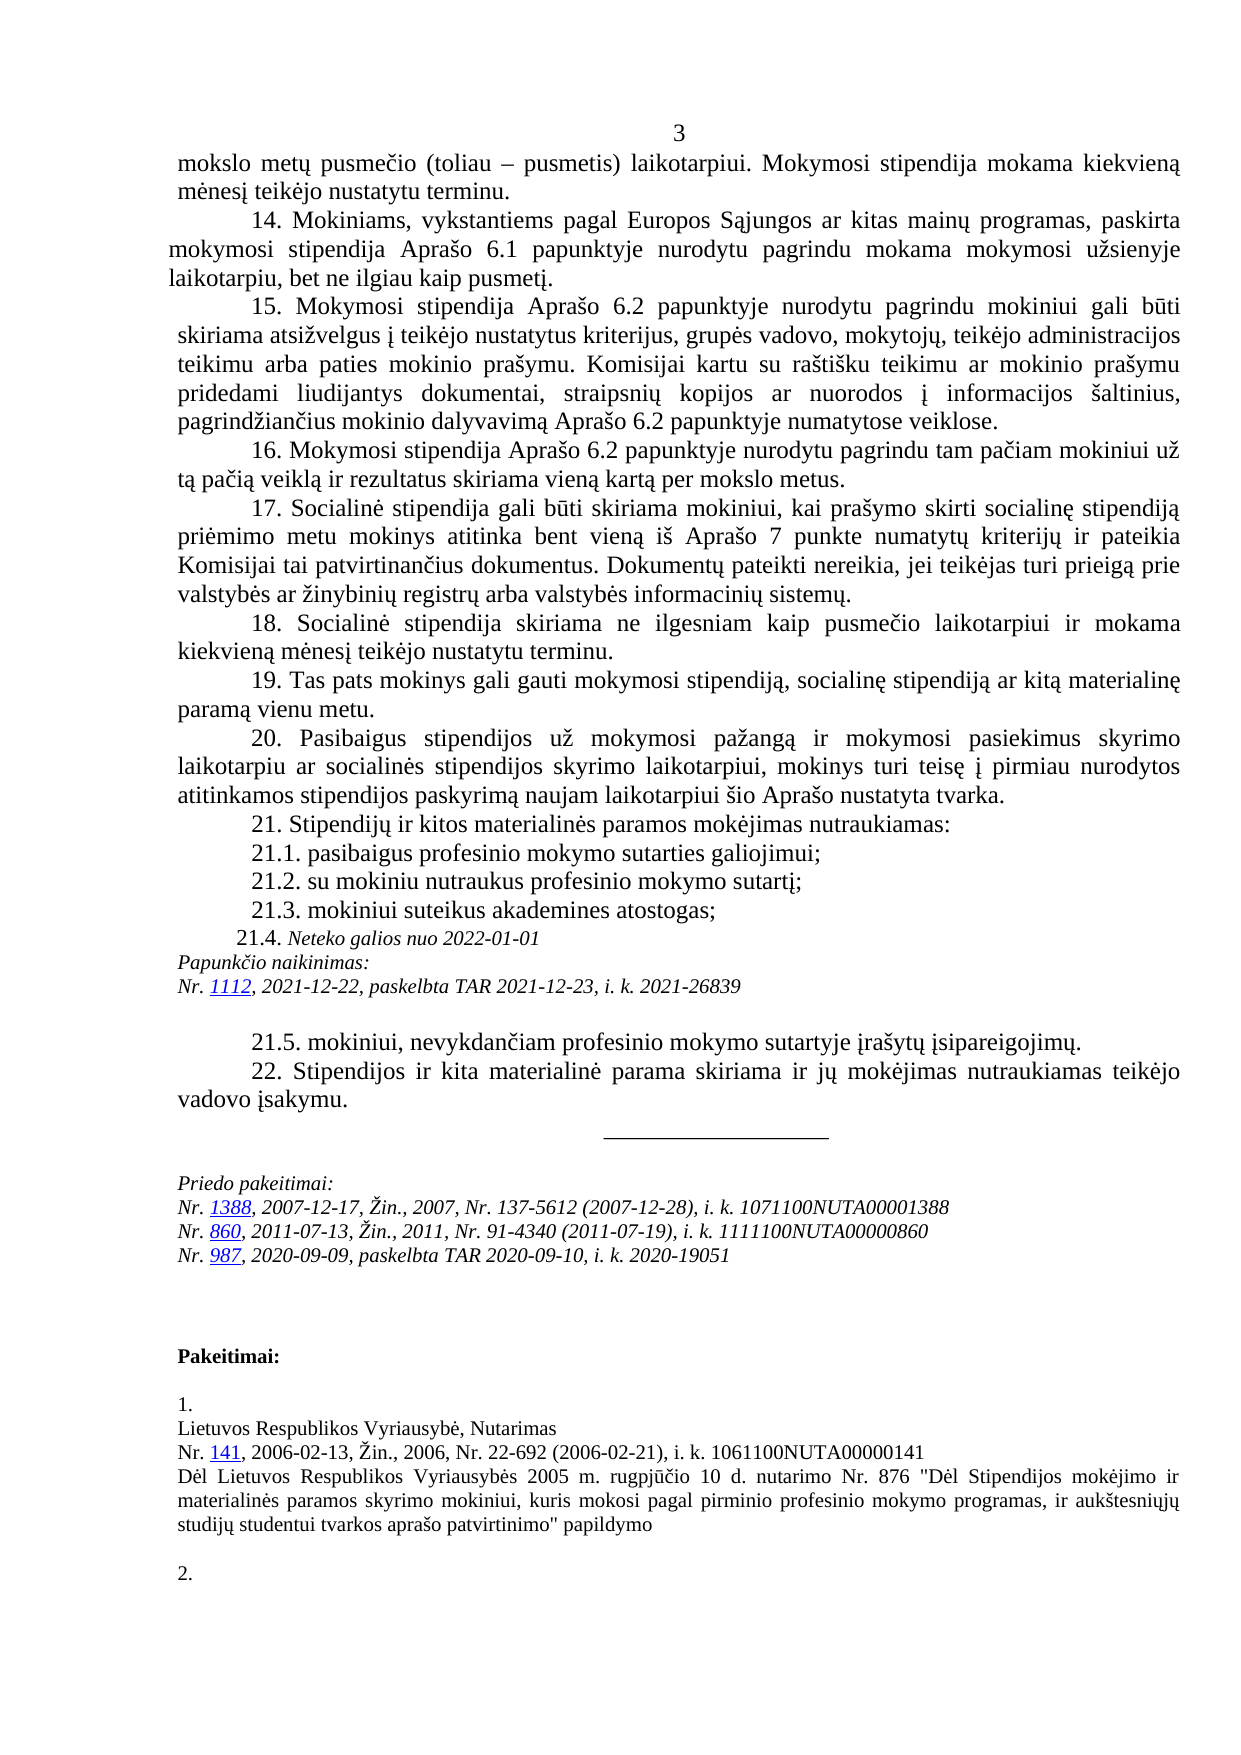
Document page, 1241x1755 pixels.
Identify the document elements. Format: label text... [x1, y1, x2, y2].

text Nr. 1112, 2021-12-22, paskelbta TAR 2021-12-23, i. k. 2021-26839 [177, 974, 1181, 998]
text 2. [177, 1561, 1181, 1584]
text Priedo pakeitimai: [177, 1171, 1181, 1195]
text 21.5. mokiniui, nevykdančiam profesinio mokymo sutartyje įrašytų įsipareigojimų. [251, 1027, 1181, 1056]
text 22. Stipendijos ir kita materialinė parama skiriama ir jų mokėjimas nutraukiamas teikėjo vadovo įsakymu. [177, 1056, 1181, 1113]
text 1. [177, 1392, 1181, 1416]
text Nr. 987, 2020-09-09, paskelbta TAR 2020-09-10, i. k. 2020-19051 [177, 1243, 1181, 1267]
text 17. Socialinė stipendija gali būti skiriama mokiniui, kai prašymo skirti socialinę stipendiją priėmimo metu mokinys atitinka bent vieną iš Aprašo 7 punkte numatytų kriterijų ir pateikia Komisijai tai patvirtinančius dokumentus. Dokumentų pateikti nereikia, jei teikėjas turi prieigą prie valstybės ar žinybinių registrų arba valstybės informacinių sistemų. [177, 493, 1181, 608]
text mokslo metų pusmečio (toliau – pusmetis) laikotarpiui. Mokymosi stipendija mokama kiekvieną mėnesį teikėjo nustatytu terminu. [177, 148, 1181, 205]
text 19. Tas pats mokinys gali gauti mokymosi stipendiją, socialinę stipendiją ar kitą materialinę paramą vienu metu. [177, 665, 1181, 723]
text 16. Mokymosi stipendija Aprašo 6.2 papunktyje nurodytu pagrindu tam pačiam mokiniui už tą pačią veiklą ir rezultatus skiriama vieną kartą per mokslo metus. [177, 435, 1181, 493]
text Lietuvos Respublikos Vyriausybė, Nutarimas [177, 1416, 1181, 1440]
text 20. Pasibaigus stipendijos už mokymosi pažangą ir mokymosi pasiekimus skyrimo laikotarpiu ar socialinės stipendijos skyrimo laikotarpiui, mokinys turi teisę į pirmiau nurodytos atitinkamos stipendijos paskyrimą naujam laikotarpiui šio Aprašo nustatyta tvarka. [177, 723, 1181, 809]
text Nr. 860, 2011-07-13, Žin., 2011, Nr. 91-4340 (2011-07-19), i. k. 1111100NUTA00000860 [177, 1219, 1181, 1243]
text Nr. 1388, 2007-12-17, Žin., 2007, Nr. 137-5612 (2007-12-28), i. k. 1071100NUTA00001388 [177, 1195, 1181, 1219]
text 15. Mokymosi stipendija Aprašo 6.2 papunktyje nurodytu pagrindu mokiniui gali būti skiriama atsižvelgus į teikėjo nustatytus kriterijus, grupės vadovo, mokytojų, teikėjo administracijos teikimu arba paties mokinio prašymu. Komisijai kartu su raštišku teikimu ar mokinio prašymu pridedami liudijantys dokumentai, straipsnių kopijos ar nuorodos į informacijos šaltinius, pagrindžiančius mokinio dalyvavimą Aprašo 6.2 papunktyje numatytose veiklose. [177, 291, 1181, 435]
text 14. Mokiniams, vykstantiems pagal Europos Sąjungos ar kitas mainų programas, paskirta mokymosi stipendija Aprašo 6.1 papunktyje nurodytu pagrindu mokama mokymosi užsienyje laikotarpiu, bet ne ilgiau kaip pusmetį. [168, 205, 1181, 291]
text 18. Socialinė stipendija skiriama ne ilgesniam kaip pusmečio laikotarpiui ir mokama kiekvieną mėnesį teikėjo nustatytu terminu. [177, 608, 1181, 665]
text 21. Stipendijų ir kitos materialinės paramos mokėjimas nutraukiamas: [251, 809, 1181, 838]
text Papunkčio naikinimas: [177, 950, 1181, 974]
text 21.3. mokiniui suteikus akademines atostogas; [251, 895, 1181, 924]
text Dėl Lietuvos Respublikos Vyriausybės 2005 m. rugpjūčio 10 d. nutarimo Nr. 876 "Dėl Stipendijos mokėjimo ir materialinės paramos skyrimo mokiniui, kuris mokosi pagal pirminio profesinio mokymo programas, ir aukštesniųjų studijų studentui tvarkos aprašo patvirtinimo" papildymo [177, 1464, 1181, 1536]
text Nr. 141, 2006-02-13, Žin., 2006, Nr. 22-692 (2006-02-21), i. k. 1061100NUTA00000141 [177, 1440, 1181, 1464]
text __________________ [251, 1113, 1181, 1142]
text 21.2. su mokiniu nutraukus profesinio mokymo sutartį; [251, 866, 1181, 895]
text 21.1. pasibaigus profesinio mokymo sutarties galiojimui; [251, 838, 1181, 866]
text Pakeitimai: [177, 1344, 1181, 1368]
text 21.4. Neteko galios nuo 2022-01-01 [177, 924, 1181, 950]
